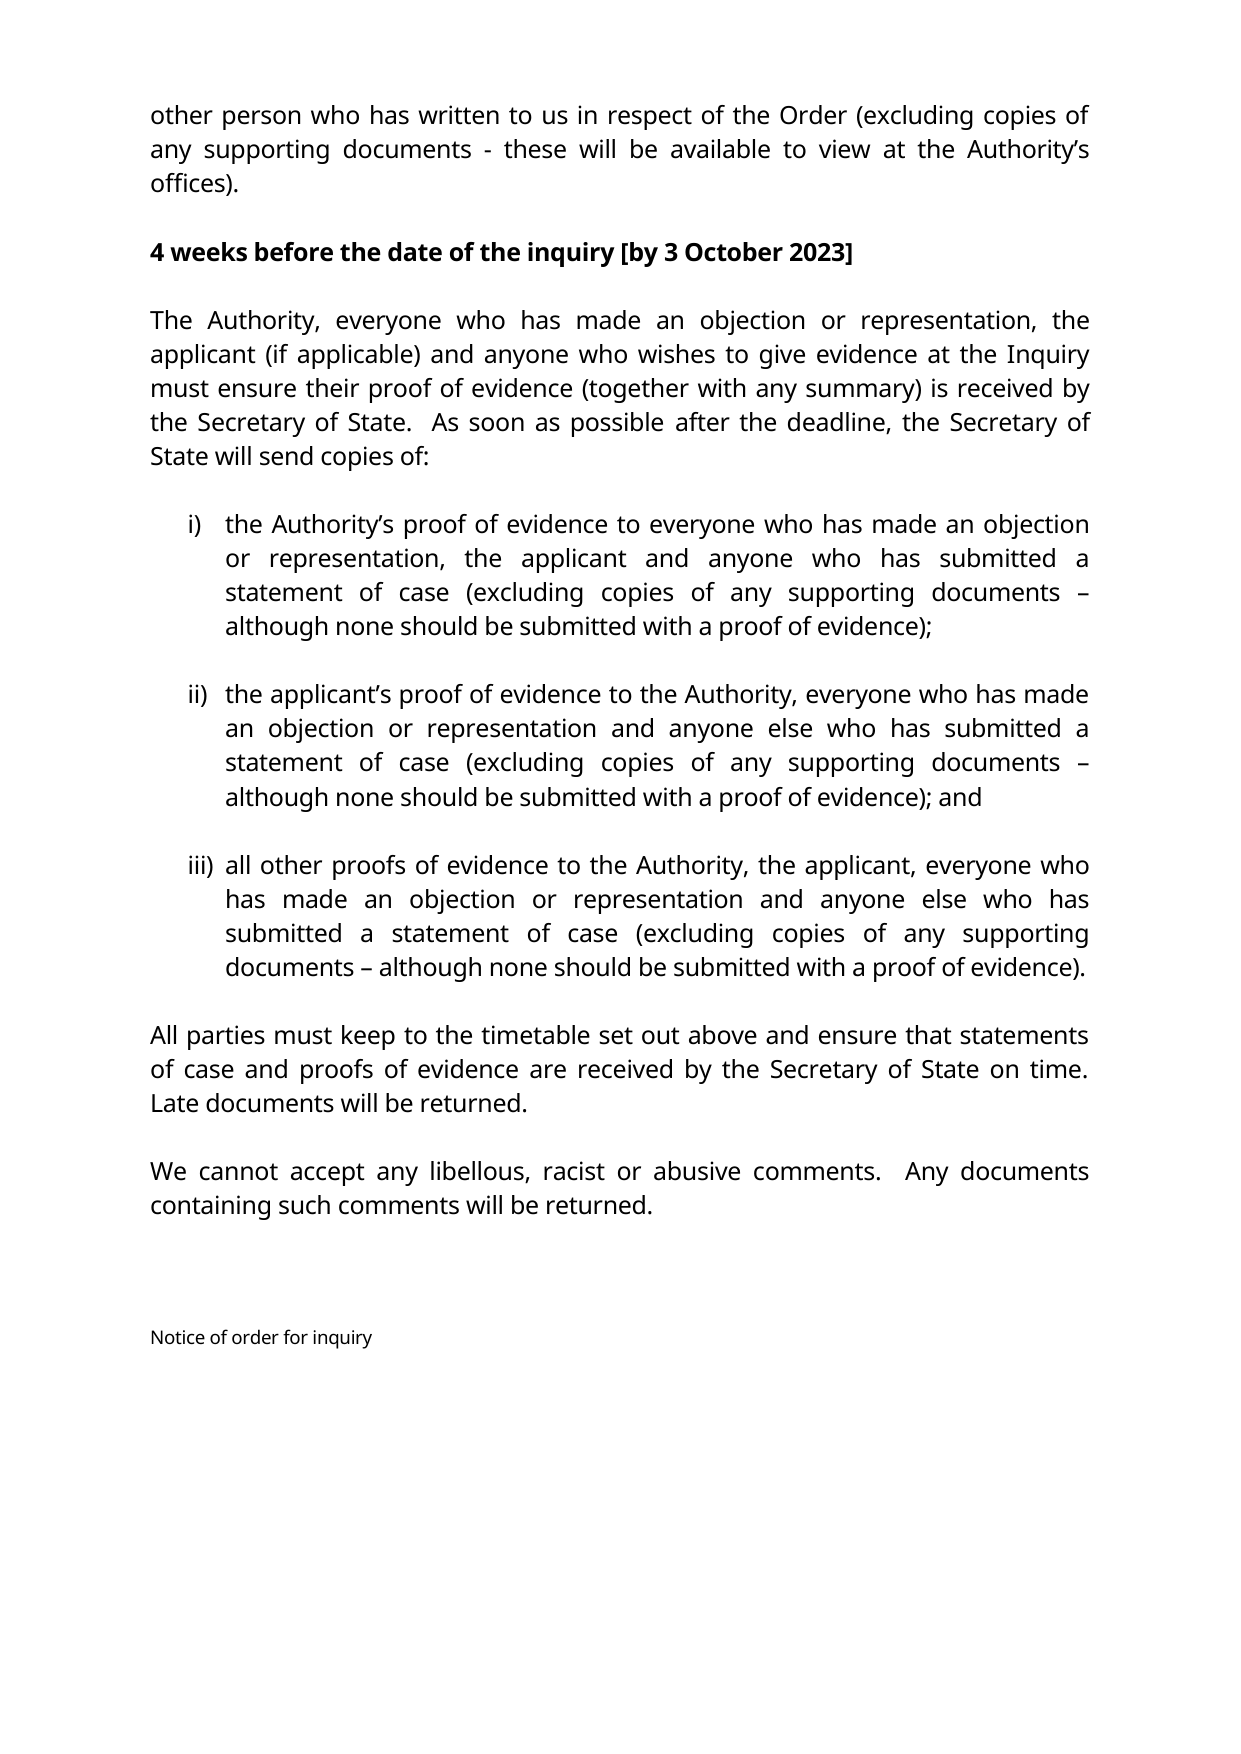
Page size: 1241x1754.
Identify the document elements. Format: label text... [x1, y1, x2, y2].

text 4 weeks before the date of the inquiry [by 3 October 2023] [150, 234, 1090, 268]
list the Authority’s proof of evidence to everyone who has made an objection or representation, the applicant and anyone who has submitted a statement of case (excluding copies of any supporting documents – although none should be submitted with a proof of evidence); [187, 507, 1090, 643]
text The Authority, everyone who has made an objection or representation, the applicant (if applicable) and anyone who wishes to give evidence at the Inquiry must ensure their proof of evidence (together with any summary) is received by the Secretary of State. As soon as possible after the deadline, the Secretary of State will send copies of: [150, 302, 1090, 473]
text Notice of order for inquiry [150, 1324, 1090, 1350]
list all other proofs of evidence to the Authority, the applicant, everyone who has made an objection or representation and anyone else who has submitted a statement of case (excluding copies of any supporting documents – although none should be submitted with a proof of evidence). [187, 847, 1090, 983]
list the applicant’s proof of evidence to the Authority, everyone who has made an objection or representation and anyone else who has submitted a statement of case (excluding copies of any supporting documents – although none should be submitted with a proof of evidence); and [187, 677, 1090, 813]
text We cannot accept any libellous, racist or abusive comments. Any documents containing such comments will be returned. [150, 1154, 1090, 1222]
text other person who has written to us in respect of the Order (excluding copies of any supporting documents - these will be available to view at the Authority’s offices). [150, 98, 1090, 200]
text All parties must keep to the timetable set out above and ensure that statements of case and proofs of evidence are received by the Secretary of State on time. Late documents will be returned. [150, 1018, 1090, 1120]
